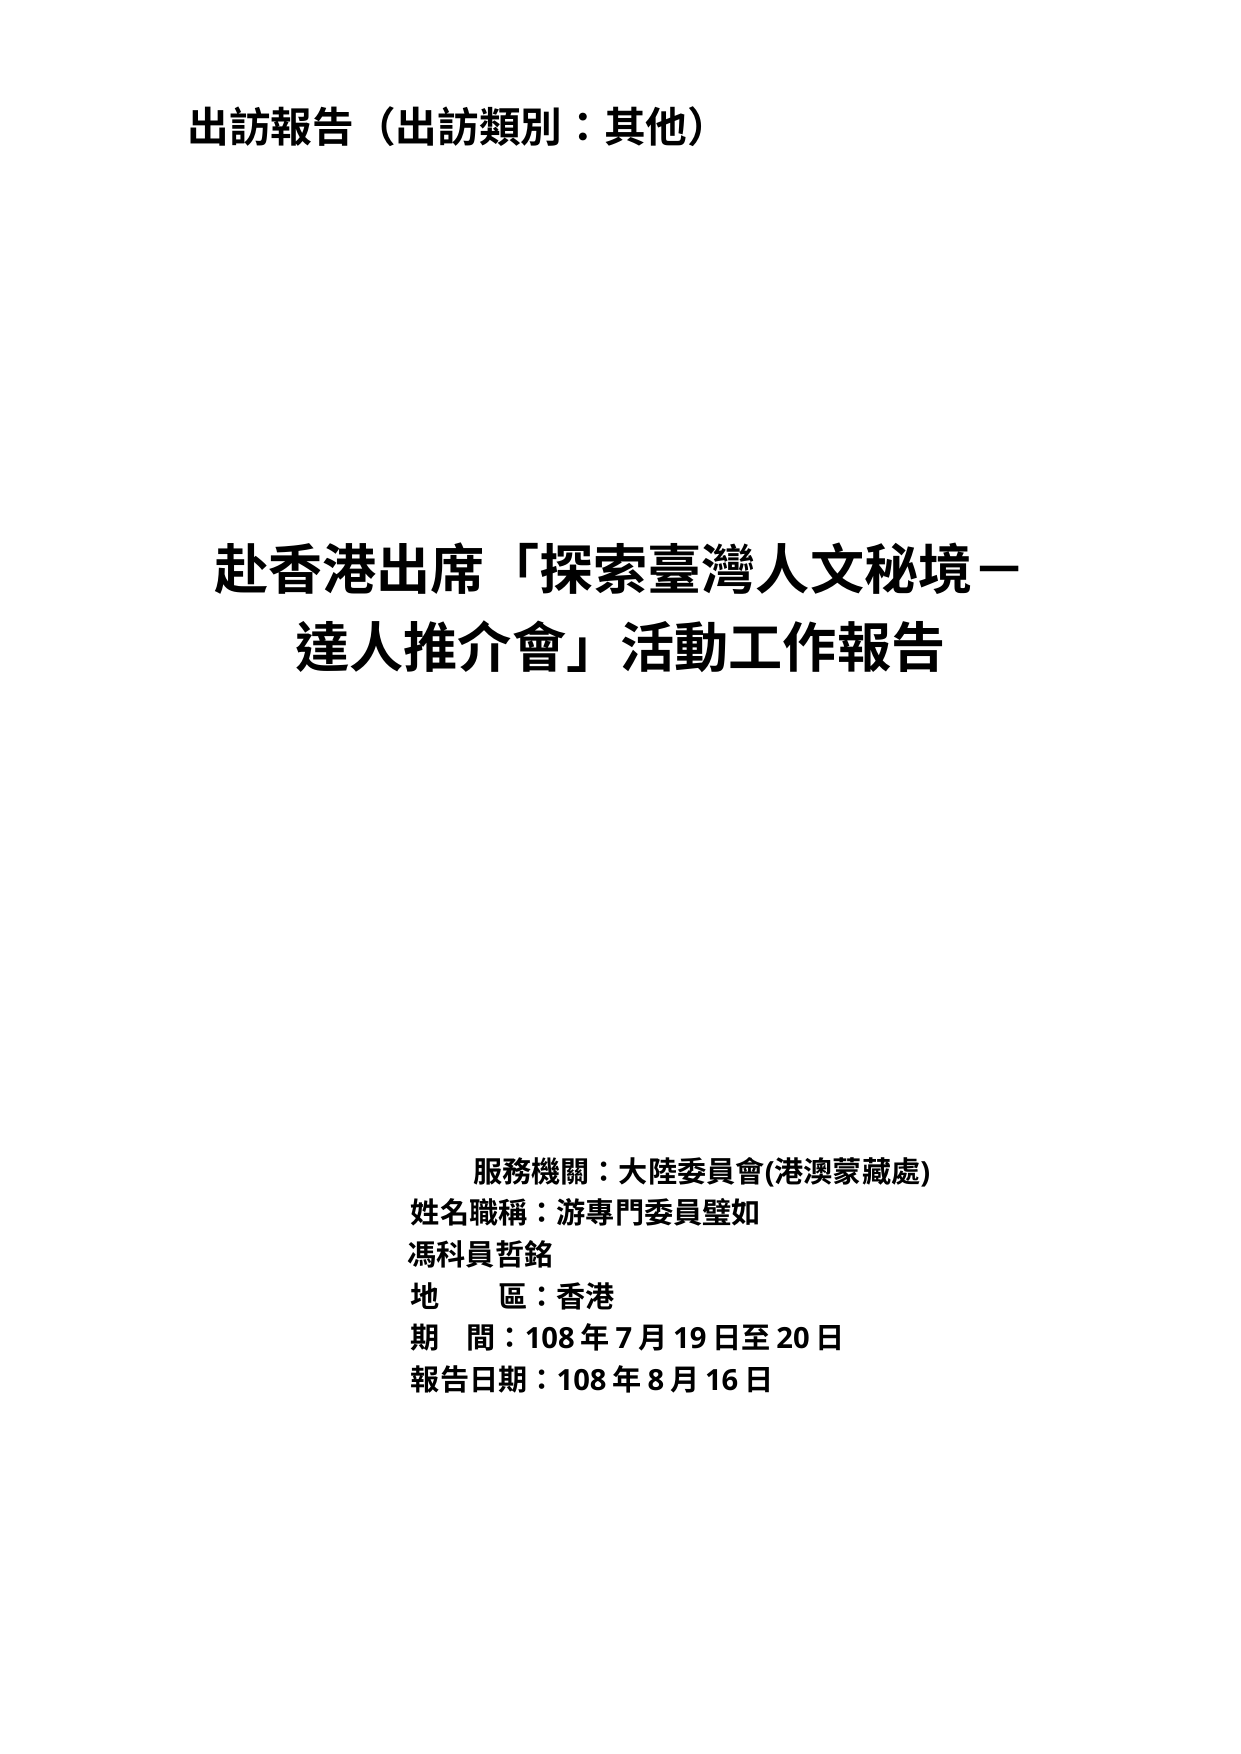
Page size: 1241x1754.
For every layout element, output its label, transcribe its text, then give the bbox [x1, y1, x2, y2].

text 赴香港出席「探索臺灣人文秘境－ [187, 526, 1053, 605]
text 達人推介會」活動工作報告 [187, 605, 1053, 683]
text 服務機關：大陸委員會(港澳蒙藏處) [187, 1149, 1053, 1191]
text 地 區：香港 [187, 1274, 1053, 1316]
text 馮科員哲銘 [187, 1232, 1053, 1274]
text 期 間：108年7月19日至20日 [187, 1316, 1053, 1357]
text 報告日期：108年8月16日 [187, 1357, 1053, 1399]
text 出訪報告（出訪類別：其他） [187, 94, 1053, 154]
text 姓名職稱：游專門委員璧如 [187, 1191, 1053, 1232]
